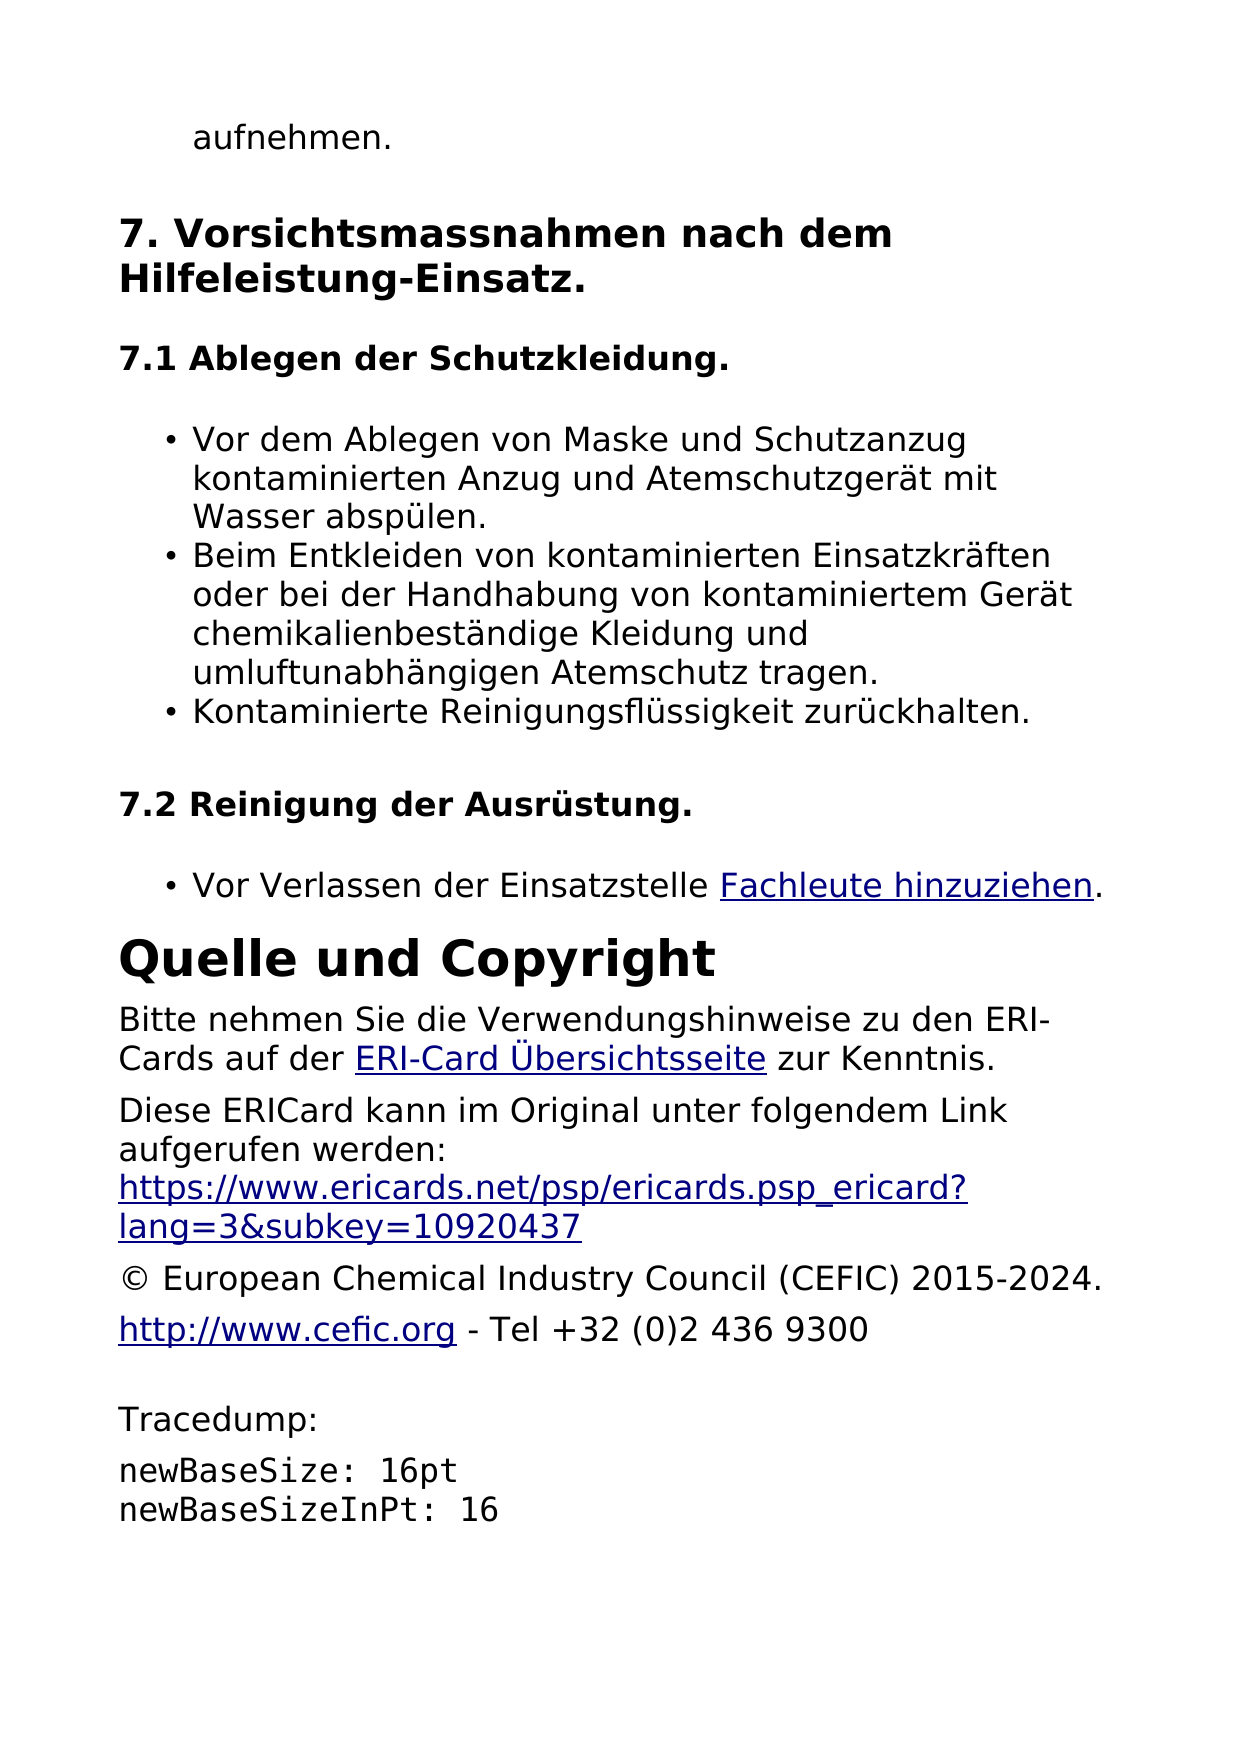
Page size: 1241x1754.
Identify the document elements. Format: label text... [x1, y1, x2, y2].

text © European Chemical Industry Council (CEFIC) 2015-2024. [118, 1259, 1122, 1298]
list Beim Entkleiden von kontaminierten Einsatzkräften oder bei der Handhabung von kontaminiertem Gerät chemikalienbeständige Kleidung und umluftunabhängigen Atemschutz tragen. [177, 537, 1122, 692]
text http://www.cefic.org - Tel +32 (0)2 436 9300 [118, 1310, 1122, 1349]
subtitle Quelle und Copyright [118, 930, 1122, 988]
text Tracedump: [118, 1362, 1122, 1439]
subtitle 7.2 Reinigung der Ausrüstung. [118, 786, 1122, 824]
subtitle 7. Vorsichtsmassnahmen nach dem Hilfeleistung-Einsatz. [118, 211, 1122, 302]
text newBaseSize: 16pt newBaseSizeInPt: 16 [118, 1452, 1122, 1530]
text Bitte nehmen Sie die Verwendungshinweise zu den ERI-Cards auf der ERI-Card Übersichtsseite zur Kenntnis. [118, 1001, 1122, 1079]
text Diese ERICard kann im Original unter folgendem Link aufgerufen werden: https://www.ericards.net/psp/ericards.psp_ericard?lang=3&subkey=10920437 [118, 1091, 1122, 1247]
list aufnehmen. [177, 118, 1122, 157]
list Vor Verlassen der Einsatzstelle Fachleute hinzuziehen. [177, 866, 1122, 905]
subtitle 7.1 Ablegen der Schutzkleidung. [118, 339, 1122, 378]
list Kontaminierte Reinigungsflüssigkeit zurückhalten. [177, 692, 1122, 731]
list Vor dem Ablegen von Maske und Schutzanzug kontaminierten Anzug und Atemschutzgerät mit Wasser abspülen. [177, 420, 1122, 537]
